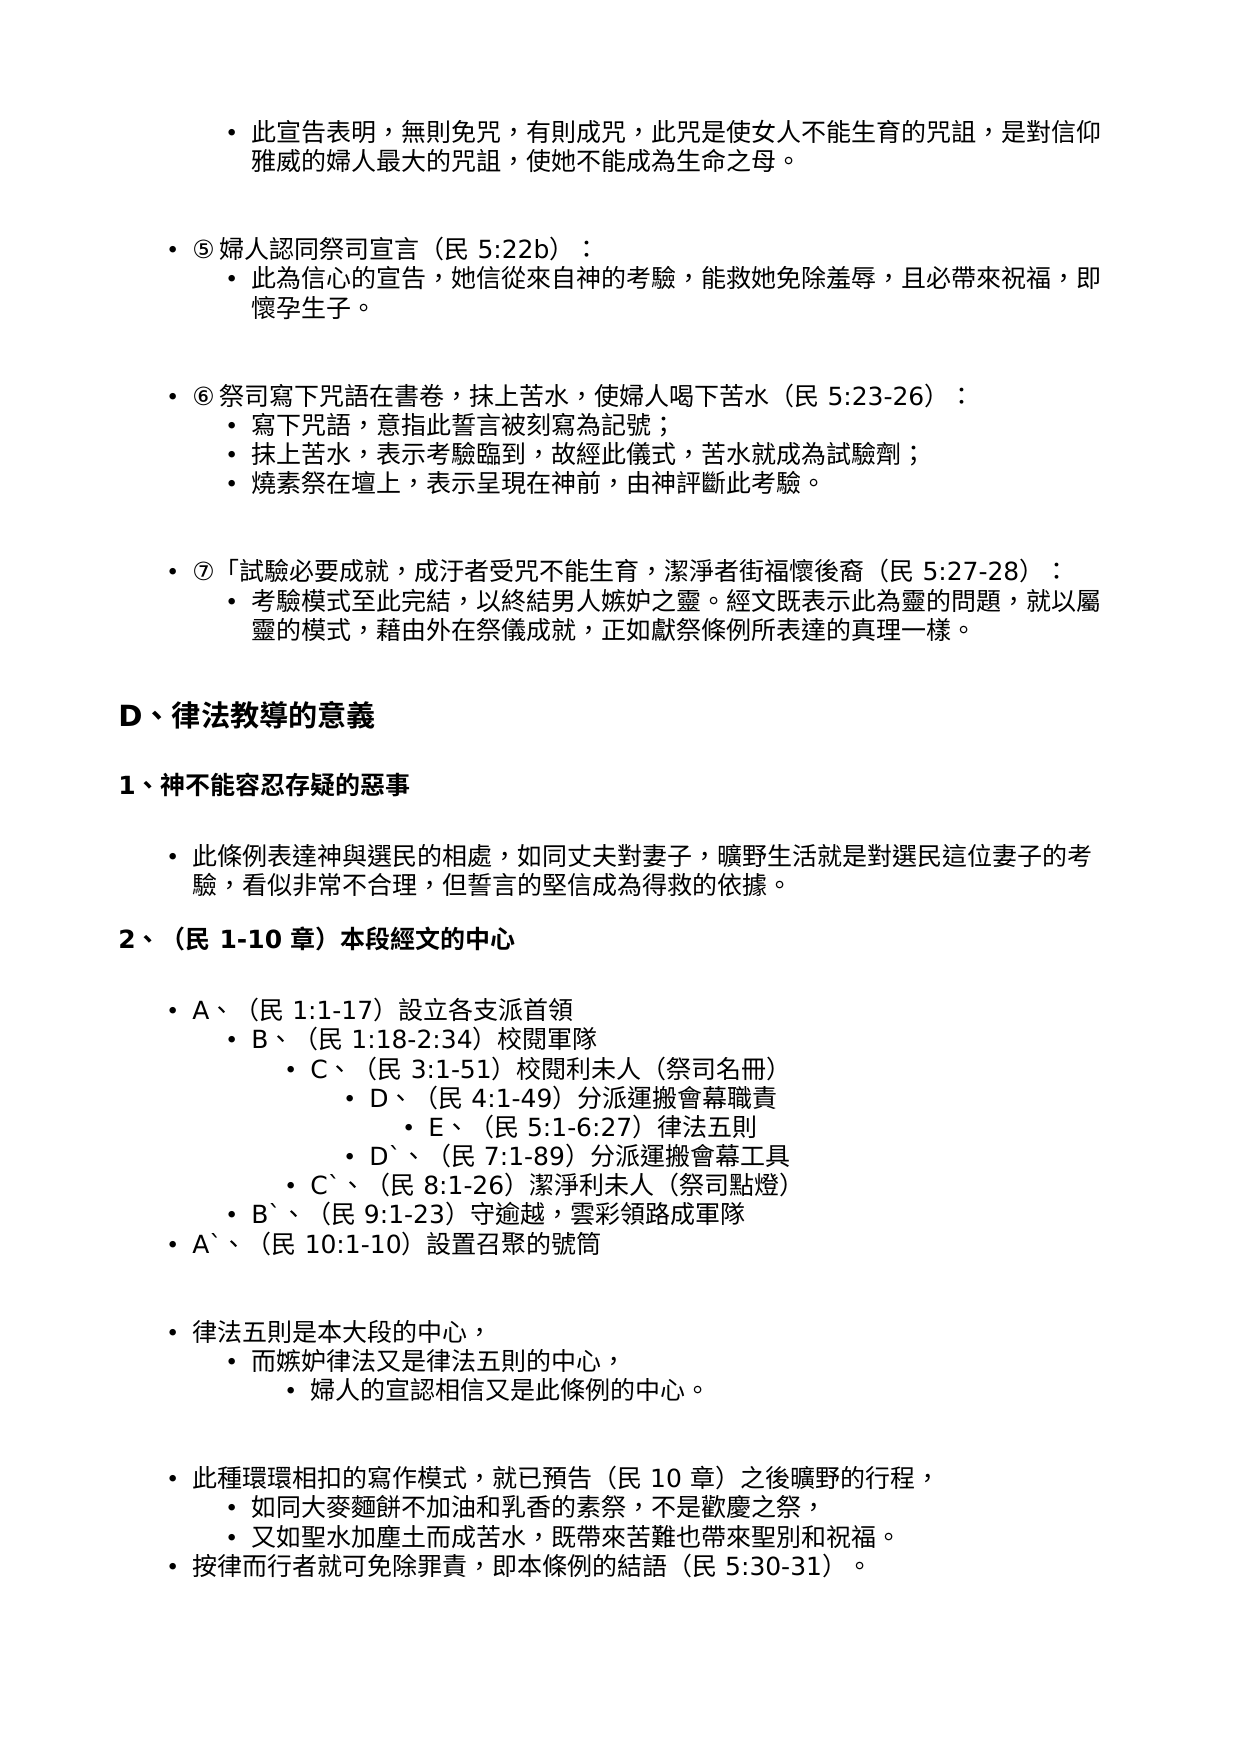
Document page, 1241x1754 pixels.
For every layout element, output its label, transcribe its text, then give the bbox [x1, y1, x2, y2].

list 此宣告表明，無則免咒，有則成咒，此咒是使女人不能生育的咒詛，是對信仰雅威的婦人最大的咒詛，使她不能成為生命之母。 [236, 118, 1122, 176]
list C、（民 3:1-51）校閱利未人（祭司名冊） [295, 1055, 1122, 1084]
list ⑥祭司寫下咒語在書卷，抹上苦水，使婦人喝下苦水（民 5:23-26）： [177, 382, 1122, 411]
list ⑤婦人認同祭司宣言（民 5:22b）： [177, 235, 1122, 264]
list E、（民 5:1-6:27）律法五則 [413, 1113, 1122, 1142]
list B、（民 1:18-2:34）校閱軍隊 [236, 1026, 1122, 1055]
list 此種環環相扣的寫作模式，就已預告（民 10 章）之後曠野的行程， [177, 1464, 1122, 1494]
list 燒素祭在壇上，表示呈現在神前，由神評斷此考驗。 [236, 469, 1122, 498]
subtitle D、律法教導的意義 [118, 699, 1122, 733]
list C`、（民 8:1-26）潔淨利未人（祭司點燈） [295, 1172, 1122, 1201]
list 又如聖水加塵土而成苦水，既帶來苦難也帶來聖別和祝福。 [236, 1523, 1122, 1552]
list D、（民 4:1-49）分派運搬會幕職責 [354, 1084, 1122, 1113]
list A`、（民 10:1-10）設置召聚的號筒 [177, 1230, 1122, 1259]
list 寫下咒語，意指此誓言被刻寫為記號； [236, 411, 1122, 440]
list 如同大麥麵餅不加油和乳香的素祭，不是歡慶之祭， [236, 1494, 1122, 1523]
list 此條例表達神與選民的相處，如同丈夫對妻子，曠野生活就是對選民這位妻子的考驗，看似非常不合理，但誓言的堅信成為得救的依據。 [177, 842, 1122, 900]
list 考驗模式至此完結，以終結男人嫉妒之靈。經文既表示此為靈的問題，就以屬靈的模式，藉由外在祭儀成就，正如獻祭條例所表達的真理一樣。 [236, 587, 1122, 645]
list A、（民 1:1-17）設立各支派首領 [177, 997, 1122, 1026]
list 抹上苦水，表示考驗臨到，故經此儀式，苦水就成為試驗劑； [236, 440, 1122, 469]
subtitle 1、神不能容忍存疑的惡事 [118, 771, 1122, 800]
list 此為信心的宣告，她信從來自神的考驗，能救她免除羞辱，且必帶來祝福，即懷孕生子。 [236, 264, 1122, 323]
list 律法五則是本大段的中心， [177, 1318, 1122, 1347]
list 而嫉妒律法又是律法五則的中心， [236, 1347, 1122, 1376]
list 婦人的宣認相信又是此條例的中心。 [295, 1376, 1122, 1406]
list B`、（民 9:1-23）守逾越，雲彩領路成軍隊 [236, 1201, 1122, 1230]
subtitle 2、（民 1-10 章）本段經文的中心 [118, 925, 1122, 954]
list ⑦「試驗必要成就，成汙者受咒不能生育，潔淨者街福懷後裔（民 5:27-28）： [177, 557, 1122, 587]
list D`、（民 7:1-89）分派運搬會幕工具 [354, 1142, 1122, 1172]
list 按律而行者就可免除罪責，即本條例的結語（民 5:30-31）。 [177, 1552, 1122, 1581]
